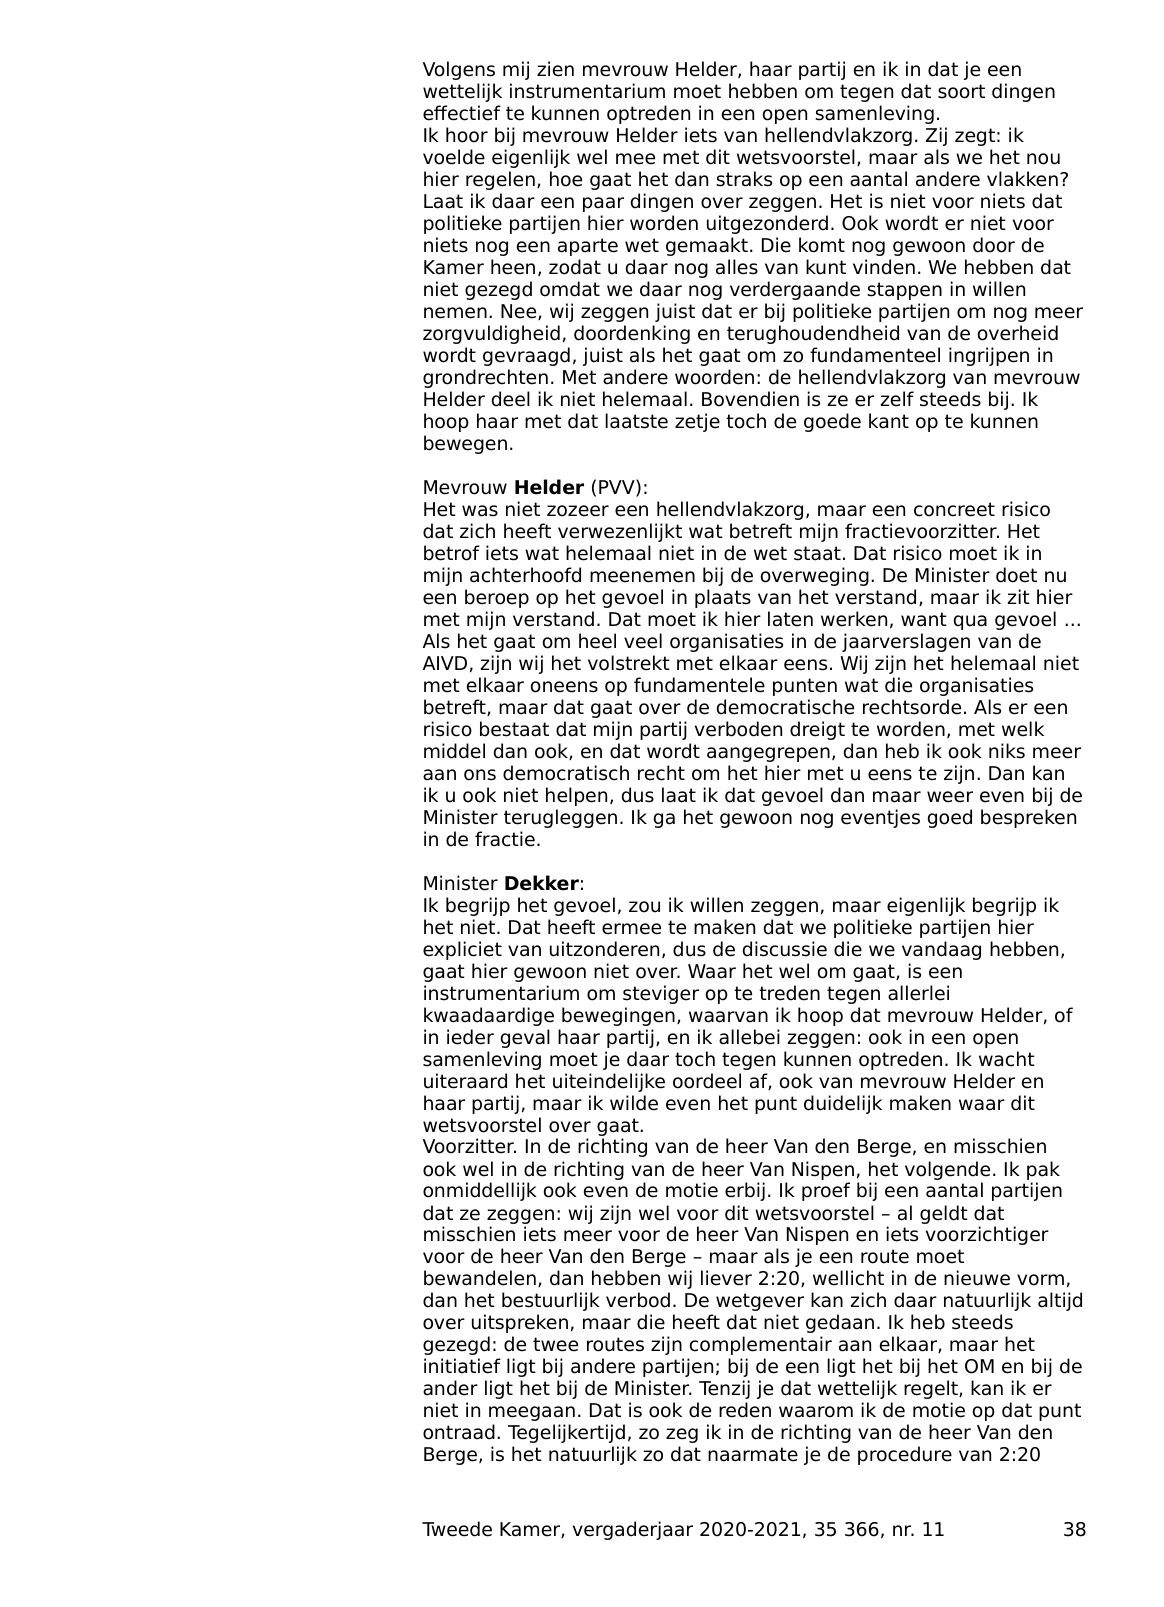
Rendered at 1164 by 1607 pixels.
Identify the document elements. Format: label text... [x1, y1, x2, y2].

text Ik begrijp het gevoel, zou ik willen zeggen, maar eigenlijk begrijp ik het niet. Dat heeft ermee te maken dat we politieke partijen hier expliciet van uitzonderen, dus de discussie die we vandaag hebben, gaat hier gewoon niet over. Waar het wel om gaat, is een instrumentarium om steviger op te treden tegen allerlei kwaadaardige bewegingen, waarvan ik hoop dat mevrouw Helder, of in ieder geval haar partij, en ik allebei zeggen: ook in een open samenleving moet je daar toch tegen kunnen optreden. Ik wacht uiteraard het uiteindelijke oordeel af, ook van mevrouw Helder en haar partij, maar ik wilde even het punt duidelijk maken waar dit wetsvoorstel over gaat. [422, 895, 1087, 1136]
text Voorzitter. In de richting van de heer Van den Berge, en misschien ook wel in de richting van de heer Van Nispen, het volgende. Ik pak onmiddellijk ook even de motie erbij. Ik proef bij een aantal partijen dat ze zeggen: wij zijn wel voor dit wetsvoorstel – al geldt dat misschien iets meer voor de heer Van Nispen en iets voorzichtiger voor de heer Van den Berge – maar als je een route moet bewandelen, dan hebben wij liever 2:20, wellicht in de nieuwe vorm, dan het bestuurlijk verbod. De wetgever kan zich daar natuurlijk altijd over uitspreken, maar die heeft dat niet gedaan. Ik heb steeds gezegd: de twee routes zijn complementair aan elkaar, maar het initiatief ligt bij andere partijen; bij de een ligt het bij het OM en bij de ander ligt het bij de Minister. Tenzij je dat wettelijk regelt, kan ik er niet in meegaan. Dat is ook de reden waarom ik de motie op dat punt ontraad. Tegelijkertijd, zo zeg ik in de richting van de heer Van den Berge, is het natuurlijk zo dat naarmate je de procedure van 2:20 [422, 1136, 1087, 1466]
text Minister Dekker: [422, 873, 1087, 895]
text Mevrouw Helder (PVV): [422, 477, 1087, 499]
text Ik hoor bij mevrouw Helder iets van hellendvlakzorg. Zij zegt: ik voelde eigenlijk wel mee met dit wetsvoorstel, maar als we het nou hier regelen, hoe gaat het dan straks op een aantal andere vlakken? Laat ik daar een paar dingen over zeggen. Het is niet voor niets dat politieke partijen hier worden uitgezonderd. Ook wordt er niet voor niets nog een aparte wet gemaakt. Die komt nog gewoon door de Kamer heen, zodat u daar nog alles van kunt vinden. We hebben dat niet gezegd omdat we daar nog verdergaande stappen in willen nemen. Nee, wij zeggen juist dat er bij politieke partijen om nog meer zorgvuldigheid, doordenking en terughoudendheid van de overheid wordt gevraagd, juist als het gaat om zo fundamenteel ingrijpen in grondrechten. Met andere woorden: de hellendvlakzorg van mevrouw Helder deel ik niet helemaal. Bovendien is ze er zelf steeds bij. Ik hoop haar met dat laatste zetje toch de goede kant op te kunnen bewegen. [422, 125, 1087, 455]
text Volgens mij zien mevrouw Helder, haar partij en ik in dat je een wettelijk instrumentarium moet hebben om tegen dat soort dingen effectief te kunnen optreden in een open samenleving. [422, 59, 1087, 125]
text Het was niet zozeer een hellendvlakzorg, maar een concreet risico dat zich heeft verwezenlijkt wat betreft mijn fractievoorzitter. Het betrof iets wat helemaal niet in de wet staat. Dat risico moet ik in mijn achterhoofd meenemen bij de overweging. De Minister doet nu een beroep op het gevoel in plaats van het verstand, maar ik zit hier met mijn verstand. Dat moet ik hier laten werken, want qua gevoel ... Als het gaat om heel veel organisaties in de jaarverslagen van de AIVD, zijn wij het volstrekt met elkaar eens. Wij zijn het helemaal niet met elkaar oneens op fundamentele punten wat die organisaties betreft, maar dat gaat over de democratische rechtsorde. Als er een risico bestaat dat mijn partij verboden dreigt te worden, met welk middel dan ook, en dat wordt aangegrepen, dan heb ik ook niks meer aan ons democratisch recht om het hier met u eens te zijn. Dan kan ik u ook niet helpen, dus laat ik dat gevoel dan maar weer even bij de Minister terugleggen. Ik ga het gewoon nog eventjes goed bespreken in de fractie. [422, 499, 1087, 851]
